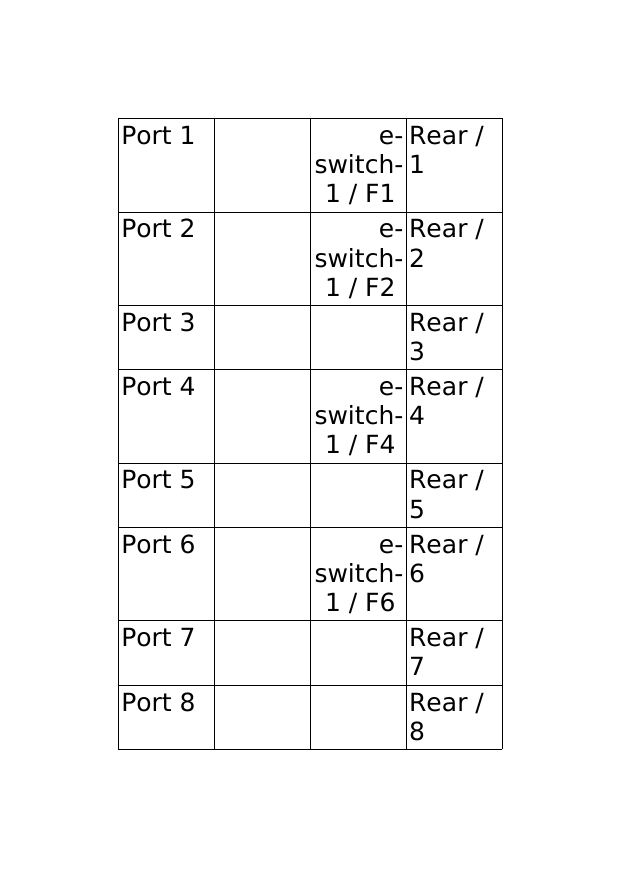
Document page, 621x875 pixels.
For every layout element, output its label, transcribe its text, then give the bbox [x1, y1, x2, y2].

table_cell [215, 686, 310, 749]
table_cell [311, 464, 406, 527]
table_cell Port 6 [119, 528, 214, 620]
table_cell Rear / 8 [407, 686, 502, 749]
table_cell [215, 528, 310, 620]
table_cell [311, 306, 406, 369]
table_cell [215, 464, 310, 527]
table_cell Rear / 5 [407, 464, 502, 527]
table_cell e-switch-1 / F2 [311, 213, 406, 305]
table_cell Port 3 [119, 306, 214, 369]
table_cell Rear / 1 [407, 119, 502, 212]
table_cell [215, 306, 310, 369]
table_cell [215, 213, 310, 305]
table_cell Port 4 [119, 370, 214, 463]
table_cell [311, 686, 406, 749]
table_cell Port 7 [119, 621, 214, 685]
table_cell [311, 621, 406, 685]
table_cell Rear / 6 [407, 528, 502, 620]
table_cell e-switch-1 / F4 [311, 370, 406, 463]
table_cell [215, 370, 310, 463]
table_cell Port 8 [119, 686, 214, 749]
table_cell e-switch-1 / F6 [311, 528, 406, 620]
table_cell Port 2 [119, 213, 214, 305]
table_cell Rear / 2 [407, 213, 502, 305]
table_cell [215, 119, 310, 212]
table_cell e-switch-1 / F1 [311, 119, 406, 212]
table_cell Port 1 [119, 119, 214, 212]
table_cell Rear / 7 [407, 621, 502, 685]
table_cell Rear / 3 [407, 306, 502, 369]
table_cell [215, 621, 310, 685]
table_cell Rear / 4 [407, 370, 502, 463]
table_cell Port 5 [119, 464, 214, 527]
